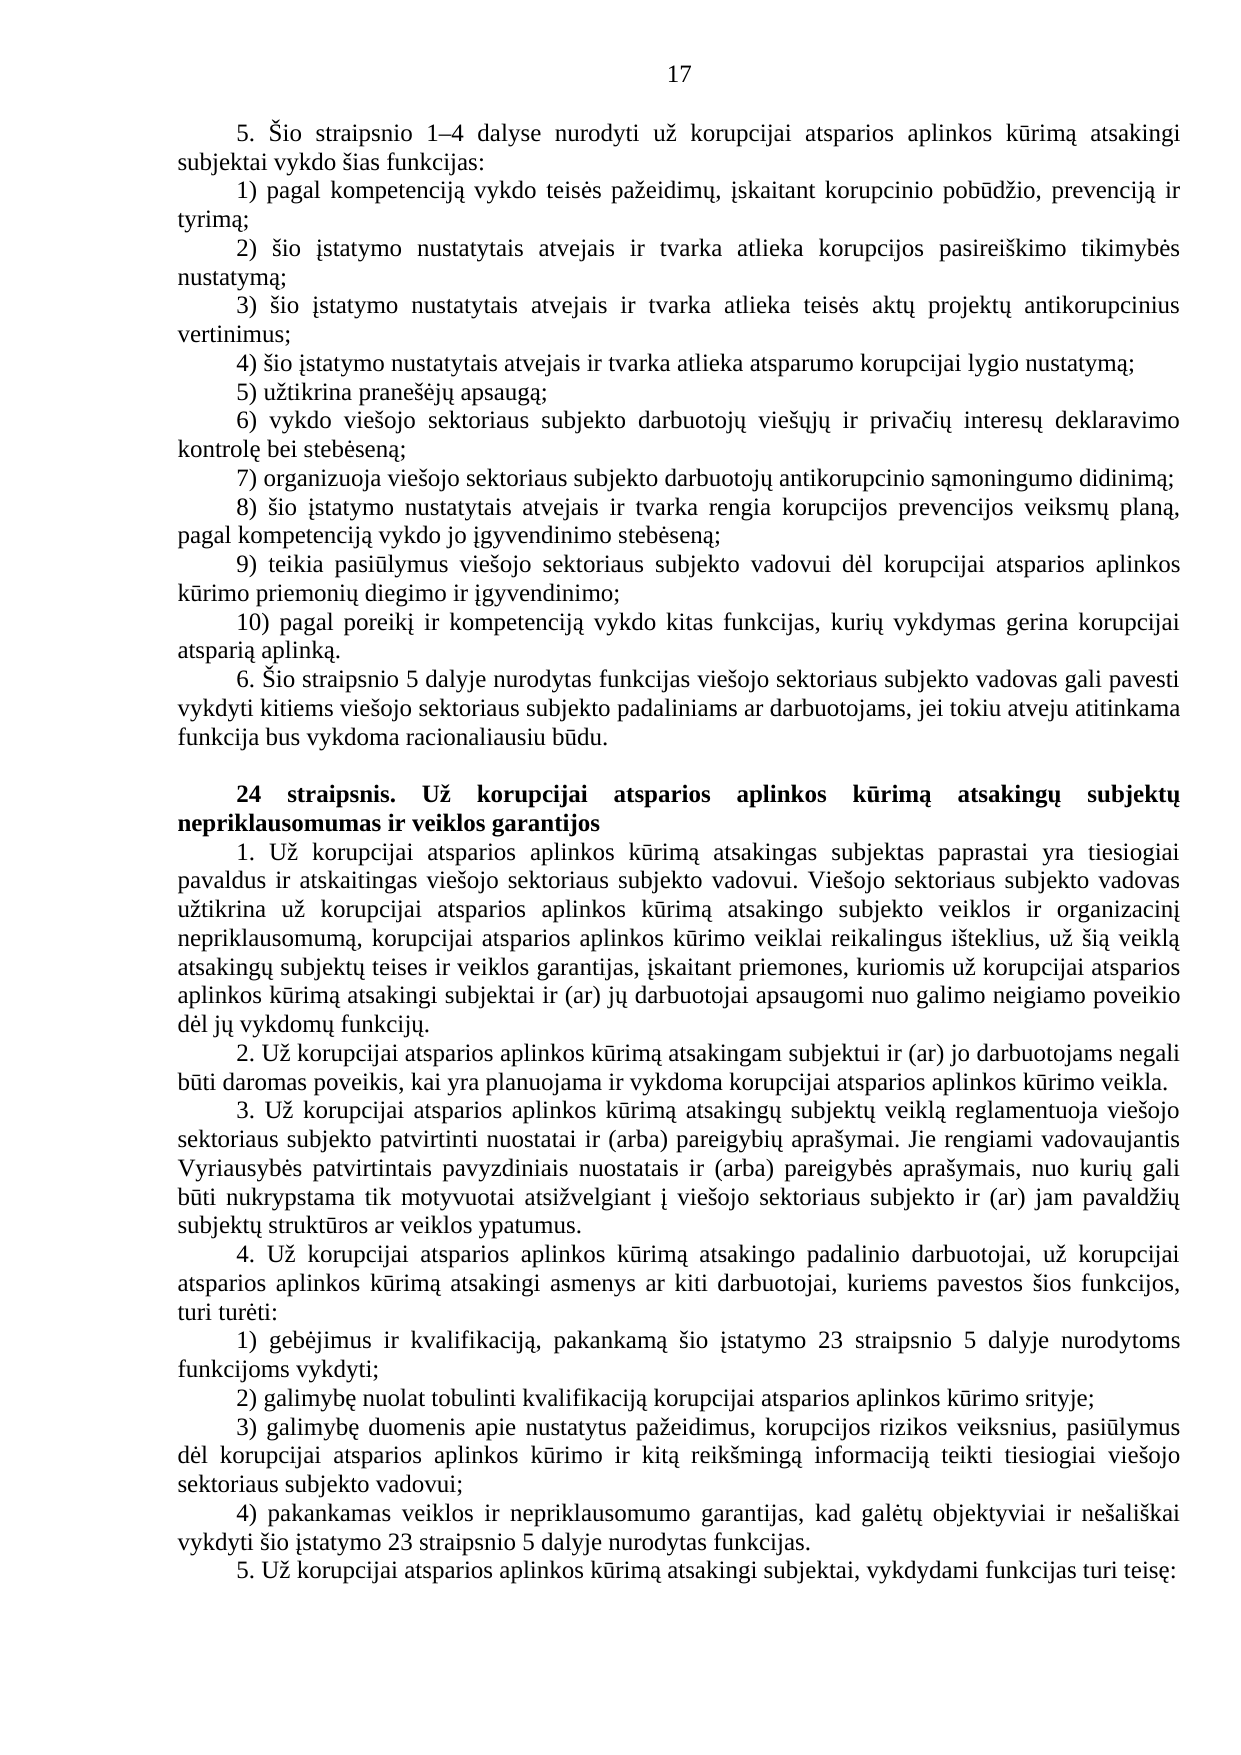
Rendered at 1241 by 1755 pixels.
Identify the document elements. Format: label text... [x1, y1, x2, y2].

text 8) šio įstatymo nustatytais atvejais ir tvarka rengia korupcijos prevencijos veiksmų planą, pagal kompetenciją vykdo jo įgyvendinimo stebėseną; [177, 492, 1181, 549]
text 3) galimybę duomenis apie nustatytus pažeidimus, korupcijos rizikos veiksnius, pasiūlymus dėl korupcijai atsparios aplinkos kūrimo ir kitą reikšmingą informaciją teikti tiesiogiai viešojo sektoriaus subjekto vadovui; [177, 1412, 1181, 1498]
text 3) šio įstatymo nustatytais atvejais ir tvarka atlieka teisės aktų projektų antikorupcinius vertinimus; [177, 291, 1181, 348]
text 6. Šio straipsnio 5 dalyje nurodytas funkcijas viešojo sektoriaus subjekto vadovas gali pavesti vykdyti kitiems viešojo sektoriaus subjekto padaliniams ar darbuotojams, jei tokiu atveju atitinkama funkcija bus vykdoma racionaliausiu būdu. [177, 664, 1181, 751]
text 2. Už korupcijai atsparios aplinkos kūrimą atsakingam subjektui ir (ar) jo darbuotojams negali būti daromas poveikis, kai yra planuojama ir vykdoma korupcijai atsparios aplinkos kūrimo veikla. [177, 1038, 1181, 1096]
text 7) organizuoja viešojo sektoriaus subjekto darbuotojų antikorupcinio sąmoningumo didinimą; [177, 463, 1181, 492]
text 1. Už korupcijai atsparios aplinkos kūrimą atsakingas subjektas paprastai yra tiesiogiai pavaldus ir atskaitingas viešojo sektoriaus subjekto vadovui. Viešojo sektoriaus subjekto vadovas užtikrina už korupcijai atsparios aplinkos kūrimą atsakingo subjekto veiklos ir organizacinį nepriklausomumą, korupcijai atsparios aplinkos kūrimo veiklai reikalingus išteklius, už šią veiklą atsakingų subjektų teises ir veiklos garantijas, įskaitant priemones, kuriomis už korupcijai atsparios aplinkos kūrimą atsakingi subjektai ir (ar) jų darbuotojai apsaugomi nuo galimo neigiamo poveikio dėl jų vykdomų funkcijų. [177, 837, 1181, 1038]
text 2) šio įstatymo nustatytais atvejais ir tvarka atlieka korupcijos pasireiškimo tikimybės nustatymą; [177, 233, 1181, 291]
text 4) šio įstatymo nustatytais atvejais ir tvarka atlieka atsparumo korupcijai lygio nustatymą; [177, 348, 1181, 377]
text 2) galimybę nuolat tobulinti kvalifikaciją korupcijai atsparios aplinkos kūrimo srityje; [177, 1383, 1181, 1412]
text 10) pagal poreikį ir kompetenciją vykdo kitas funkcijas, kurių vykdymas gerina korupcijai atsparią aplinką. [177, 607, 1181, 664]
text 4. Už korupcijai atsparios aplinkos kūrimą atsakingo padalinio darbuotojai, už korupcijai atsparios aplinkos kūrimą atsakingi asmenys ar kiti darbuotojai, kuriems pavestos šios funkcijos, turi turėti: [177, 1239, 1181, 1326]
text 1) gebėjimus ir kvalifikaciją, pakankamą šio įstatymo 23 straipsnio 5 dalyje nurodytoms funkcijoms vykdyti; [177, 1326, 1181, 1383]
text 6) vykdo viešojo sektoriaus subjekto darbuotojų viešųjų ir privačių interesų deklaravimo kontrolę bei stebėseną; [177, 406, 1181, 463]
text 5. Šio straipsnio 1–4 dalyse nurodyti už korupcijai atsparios aplinkos kūrimą atsakingi subjektai vykdo šias funkcijas: [177, 118, 1181, 176]
text 5) užtikrina pranešėjų apsaugą; [177, 377, 1181, 406]
text 24 straipsnis. Už korupcijai atsparios aplinkos kūrimą atsakingų subjektų nepriklausomumas ir veiklos garantijos [177, 779, 1181, 837]
text 9) teikia pasiūlymus viešojo sektoriaus subjekto vadovui dėl korupcijai atsparios aplinkos kūrimo priemonių diegimo ir įgyvendinimo; [177, 549, 1181, 607]
text 5. Už korupcijai atsparios aplinkos kūrimą atsakingi subjektai, vykdydami funkcijas turi teisę: [177, 1556, 1181, 1584]
text 1) pagal kompetenciją vykdo teisės pažeidimų, įskaitant korupcinio pobūdžio, prevenciją ir tyrimą; [177, 176, 1181, 233]
text 4) pakankamas veiklos ir nepriklausomumo garantijas, kad galėtų objektyviai ir nešališkai vykdyti šio įstatymo 23 straipsnio 5 dalyje nurodytas funkcijas. [177, 1498, 1181, 1556]
text 3. Už korupcijai atsparios aplinkos kūrimą atsakingų subjektų veiklą reglamentuoja viešojo sektoriaus subjekto patvirtinti nuostatai ir (arba) pareigybių aprašymai. Jie rengiami vadovaujantis Vyriausybės patvirtintais pavyzdiniais nuostatais ir (arba) pareigybės aprašymais, nuo kurių gali būti nukrypstama tik motyvuotai atsižvelgiant į viešojo sektoriaus subjekto ir (ar) jam pavaldžių subjektų struktūros ar veiklos ypatumus. [177, 1096, 1181, 1239]
